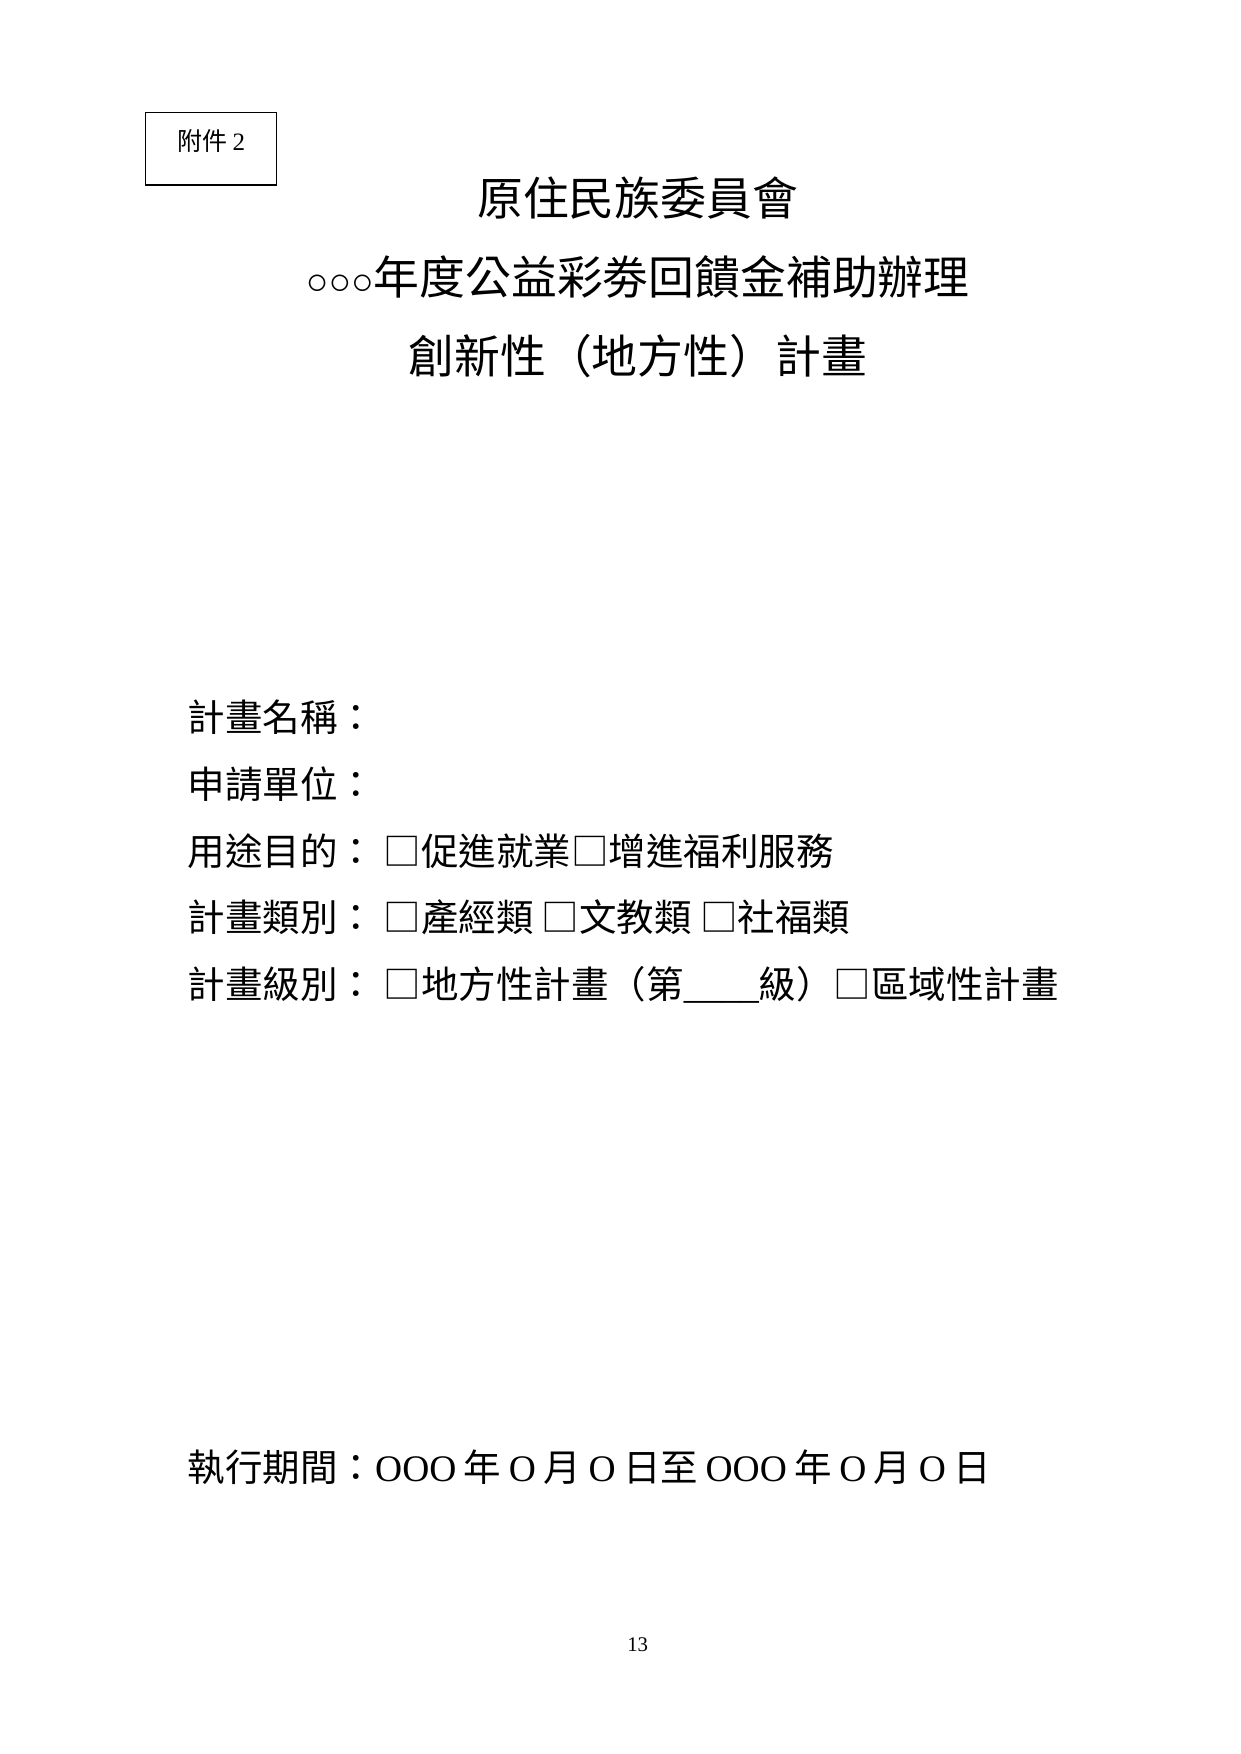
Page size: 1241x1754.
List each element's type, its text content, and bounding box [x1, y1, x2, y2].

text 用途目的： □促進就業□增進福利服務 [187, 821, 1087, 876]
text 執行期間：OOO年O月O日至OOO年O月O日 [187, 1438, 1087, 1492]
text 計畫類別： □產經類 □文教類 □社福類 [187, 888, 1087, 942]
text 附件2 [162, 121, 260, 157]
text 計畫級別： □地方性計畫（第____級）□區域性計畫 [187, 955, 1087, 1009]
text 原住民族委員會 [187, 162, 1087, 229]
text 創新性（地方性）計畫 [187, 320, 1087, 387]
text ○○○年度公益彩劵回饋金補助辦理 [187, 241, 1087, 308]
text 申請單位： [187, 754, 1087, 809]
text 計畫名稱： [187, 688, 1087, 742]
